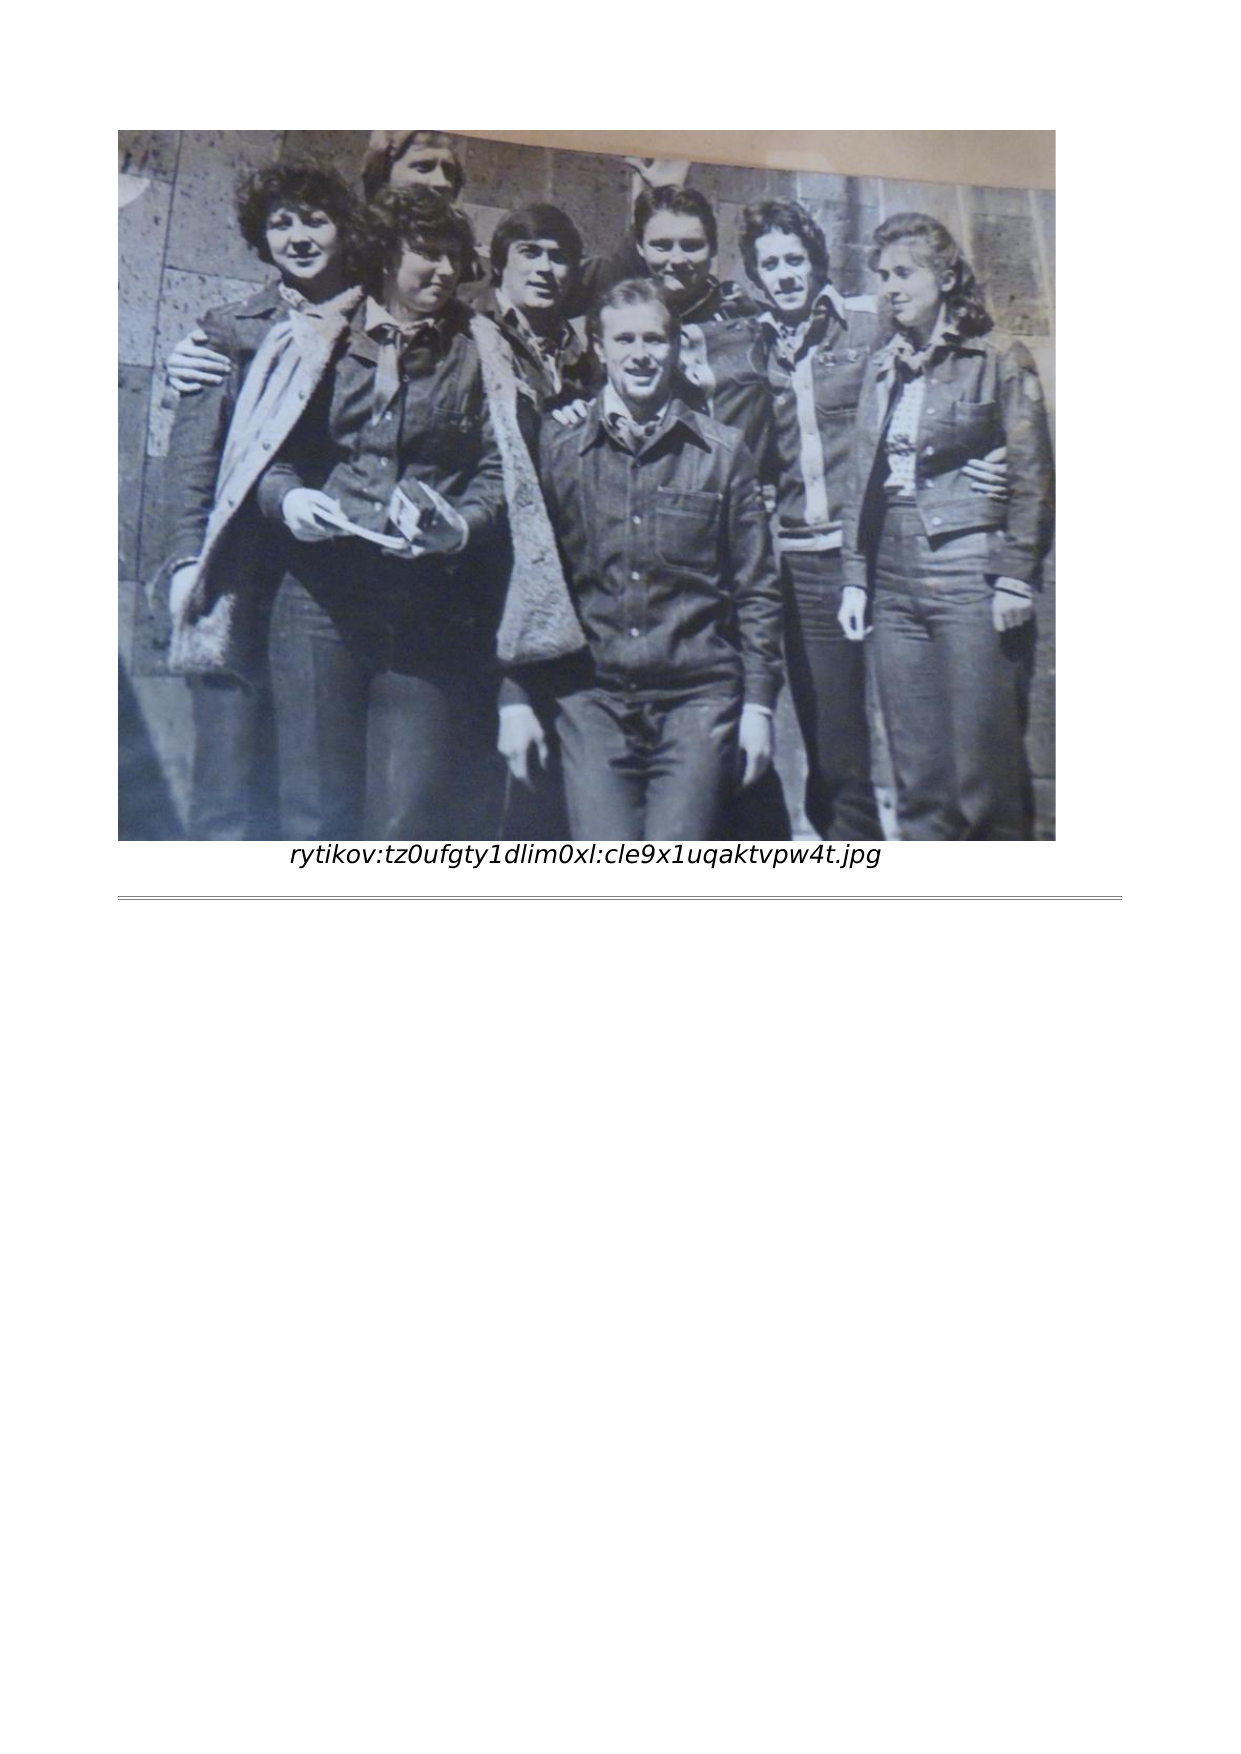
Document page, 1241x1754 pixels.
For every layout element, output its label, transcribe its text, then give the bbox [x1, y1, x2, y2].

picture [118, 130, 1056, 841]
text rytikov:tz0ufgty1dlim0xl:cle9x1uqaktvpw4t.jpg [118, 841, 1056, 869]
